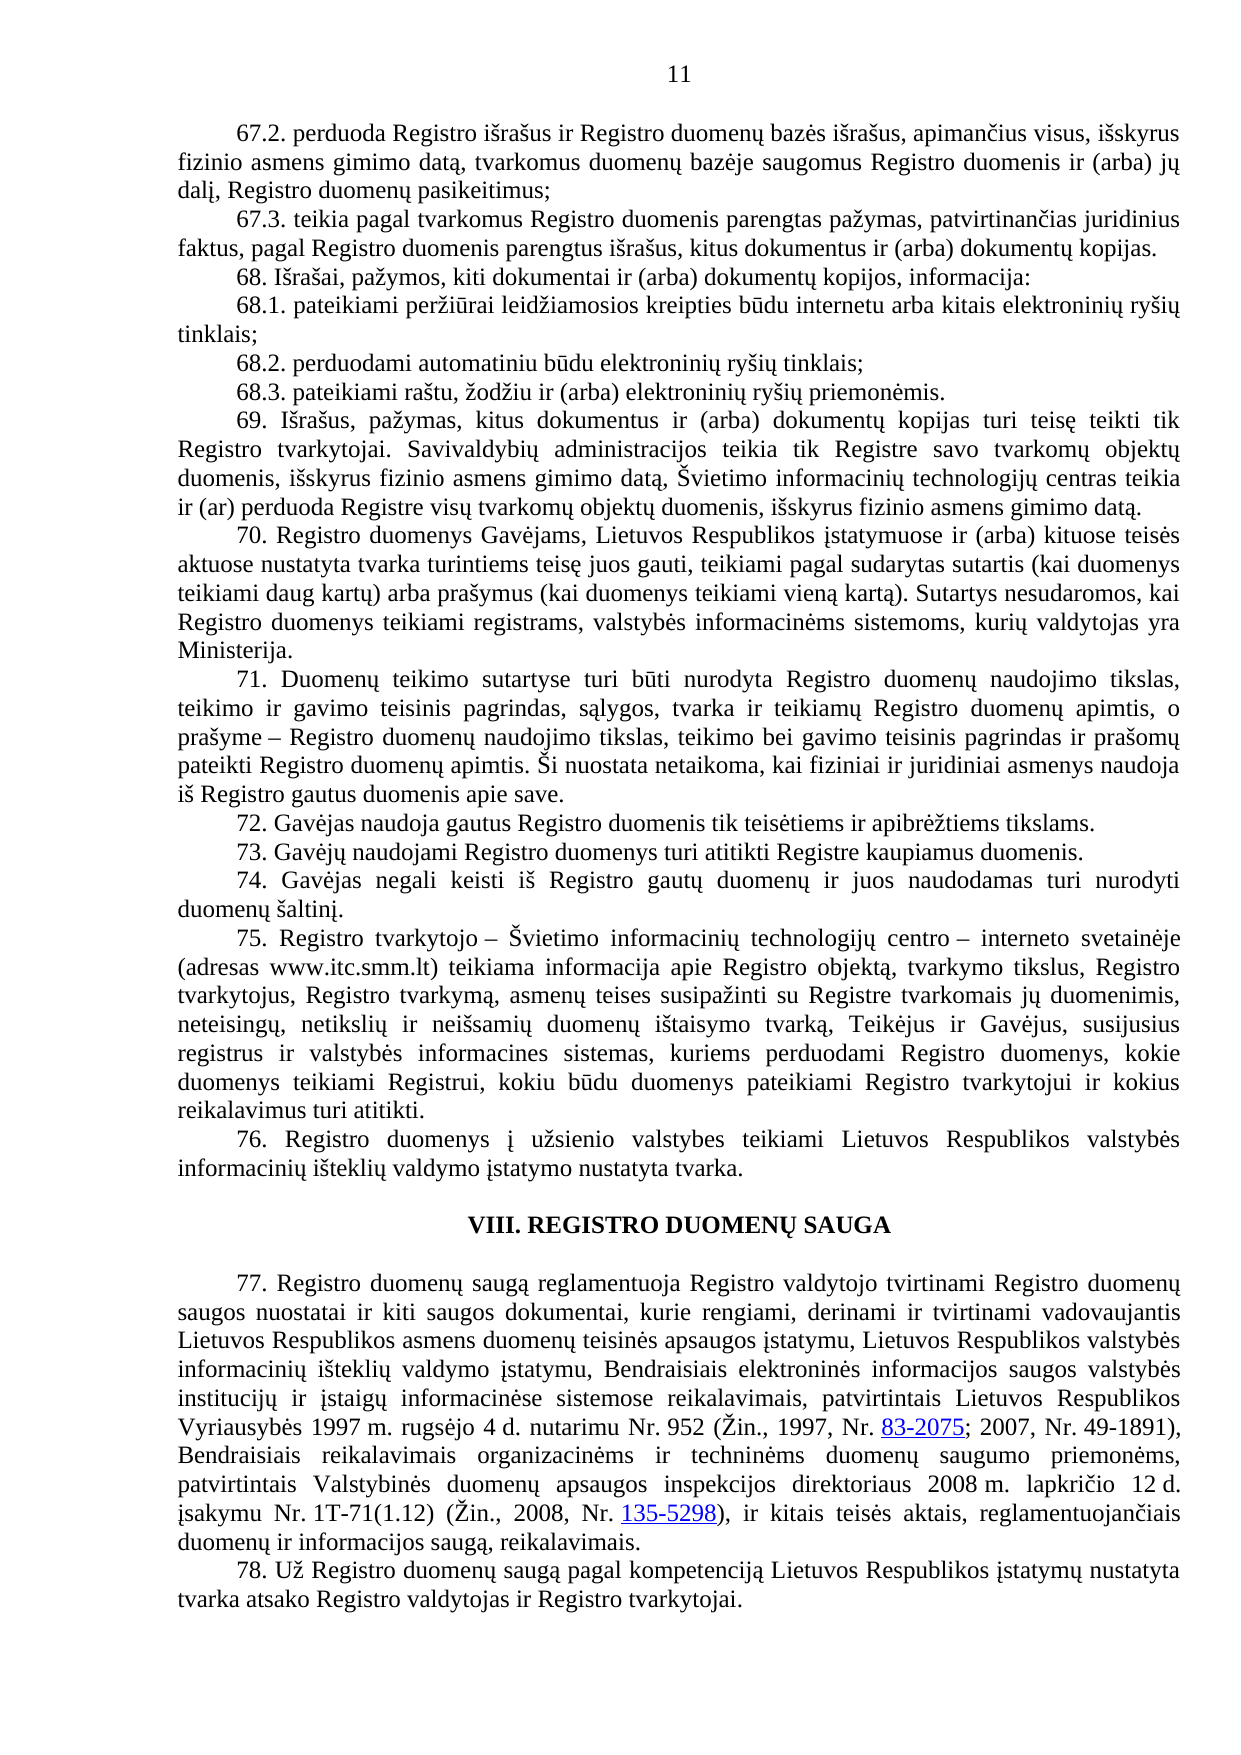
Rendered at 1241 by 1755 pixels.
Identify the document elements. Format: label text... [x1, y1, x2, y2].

text 72. Gavėjas naudoja gautus Registro duomenis tik teisėtiems ir apibrėžtiems tikslams. [177, 808, 1181, 837]
text 68.1. pateikiami peržiūrai leidžiamosios kreipties būdu internetu arba kitais elektroninių ryšių tinklais; [177, 291, 1181, 348]
text 73. Gavėjų naudojami Registro duomenys turi atitikti Registre kaupiamus duomenis. [177, 837, 1181, 866]
text 68. Išrašai, pažymos, kiti dokumentai ir (arba) dokumentų kopijos, informacija: [177, 262, 1181, 291]
text 75. Registro tvarkytojo – Švietimo informacinių technologijų centro – interneto svetainėje (adresas www.itc.smm.lt) teikiama informacija apie Registro objektą, tvarkymo tikslus, Registro tvarkytojus, Registro tvarkymą, asmenų teises susipažinti su Registre tvarkomais jų duomenimis, neteisingų, netikslių ir neišsamių duomenų ištaisymo tvarką, Teikėjus ir Gavėjus, susijusius registrus ir valstybės informacines sistemas, kuriems perduodami Registro duomenys, kokie duomenys teikiami Registrui, kokiu būdu duomenys pateikiami Registro tvarkytojui ir kokius reikalavimus turi atitikti. [177, 923, 1181, 1124]
text 74. Gavėjas negali keisti iš Registro gautų duomenų ir juos naudodamas turi nurodyti duomenų šaltinį. [177, 866, 1181, 923]
text 77. Registro duomenų saugą reglamentuoja Registro valdytojo tvirtinami Registro duomenų saugos nuostatai ir kiti saugos dokumentai, kurie rengiami, derinami ir tvirtinami vadovaujantis Lietuvos Respublikos asmens duomenų teisinės apsaugos įstatymu, Lietuvos Respublikos valstybės informacinių išteklių valdymo įstatymu, Bendraisiais elektroninės informacijos saugos valstybės institucijų ir įstaigų informacinėse sistemose reikalavimais, patvirtintais Lietuvos Respublikos Vyriausybės 1997 m. rugsėjo 4 d. nutarimu Nr. 952 (Žin., 1997, Nr. 83-2075; 2007, Nr. 49-1891), Bendraisiais reikalavimais organizacinėms ir techninėms duomenų saugumo priemonėms, patvirtintais Valstybinės duomenų apsaugos inspekcijos direktoriaus 2008 m. lapkričio 12 d. įsakymu Nr. 1T-71(1.12) (Žin., 2008, Nr. 135-5298), ir kitais teisės aktais, reglamentuojančiais duomenų ir informacijos saugą, reikalavimais. [177, 1268, 1181, 1556]
text 68.3. pateikiami raštu, žodžiu ir (arba) elektroninių ryšių priemonėmis. [177, 377, 1181, 406]
text 67.2. perduoda Registro išrašus ir Registro duomenų bazės išrašus, apimančius visus, išskyrus fizinio asmens gimimo datą, tvarkomus duomenų bazėje saugomus Registro duomenis ir (arba) jų dalį, Registro duomenų pasikeitimus; [177, 118, 1181, 204]
text VIII. REGISTRO DUOMENŲ SAUGA [177, 1211, 1181, 1239]
text 68.2. perduodami automatiniu būdu elektroninių ryšių tinklais; [177, 348, 1181, 377]
text 67.3. teikia pagal tvarkomus Registro duomenis parengtas pažymas, patvirtinančias juridinius faktus, pagal Registro duomenis parengtus išrašus, kitus dokumentus ir (arba) dokumentų kopijas. [177, 204, 1181, 262]
text 76. Registro duomenys į užsienio valstybes teikiami Lietuvos Respublikos valstybės informacinių išteklių valdymo įstatymo nustatyta tvarka. [177, 1124, 1181, 1182]
text 69. Išrašus, pažymas, kitus dokumentus ir (arba) dokumentų kopijas turi teisę teikti tik Registro tvarkytojai. Savivaldybių administracijos teikia tik Registre savo tvarkomų objektų duomenis, išskyrus fizinio asmens gimimo datą, Švietimo informacinių technologijų centras teikia ir (ar) perduoda Registre visų tvarkomų objektų duomenis, išskyrus fizinio asmens gimimo datą. [177, 406, 1181, 521]
text 70. Registro duomenys Gavėjams, Lietuvos Respublikos įstatymuose ir (arba) kituose teisės aktuose nustatyta tvarka turintiems teisę juos gauti, teikiami pagal sudarytas sutartis (kai duomenys teikiami daug kartų) arba prašymus (kai duomenys teikiami vieną kartą). Sutartys nesudaromos, kai Registro duomenys teikiami registrams, valstybės informacinėms sistemoms, kurių valdytojas yra Ministerija. [177, 521, 1181, 664]
text 71. Duomenų teikimo sutartyse turi būti nurodyta Registro duomenų naudojimo tikslas, teikimo ir gavimo teisinis pagrindas, sąlygos, tvarka ir teikiamų Registro duomenų apimtis, o prašyme – Registro duomenų naudojimo tikslas, teikimo bei gavimo teisinis pagrindas ir prašomų pateikti Registro duomenų apimtis. Ši nuostata netaikoma, kai fiziniai ir juridiniai asmenys naudoja iš Registro gautus duomenis apie save. [177, 664, 1181, 808]
text 78. Už Registro duomenų saugą pagal kompetenciją Lietuvos Respublikos įstatymų nustatyta tvarka atsako Registro valdytojas ir Registro tvarkytojai. [177, 1556, 1181, 1613]
